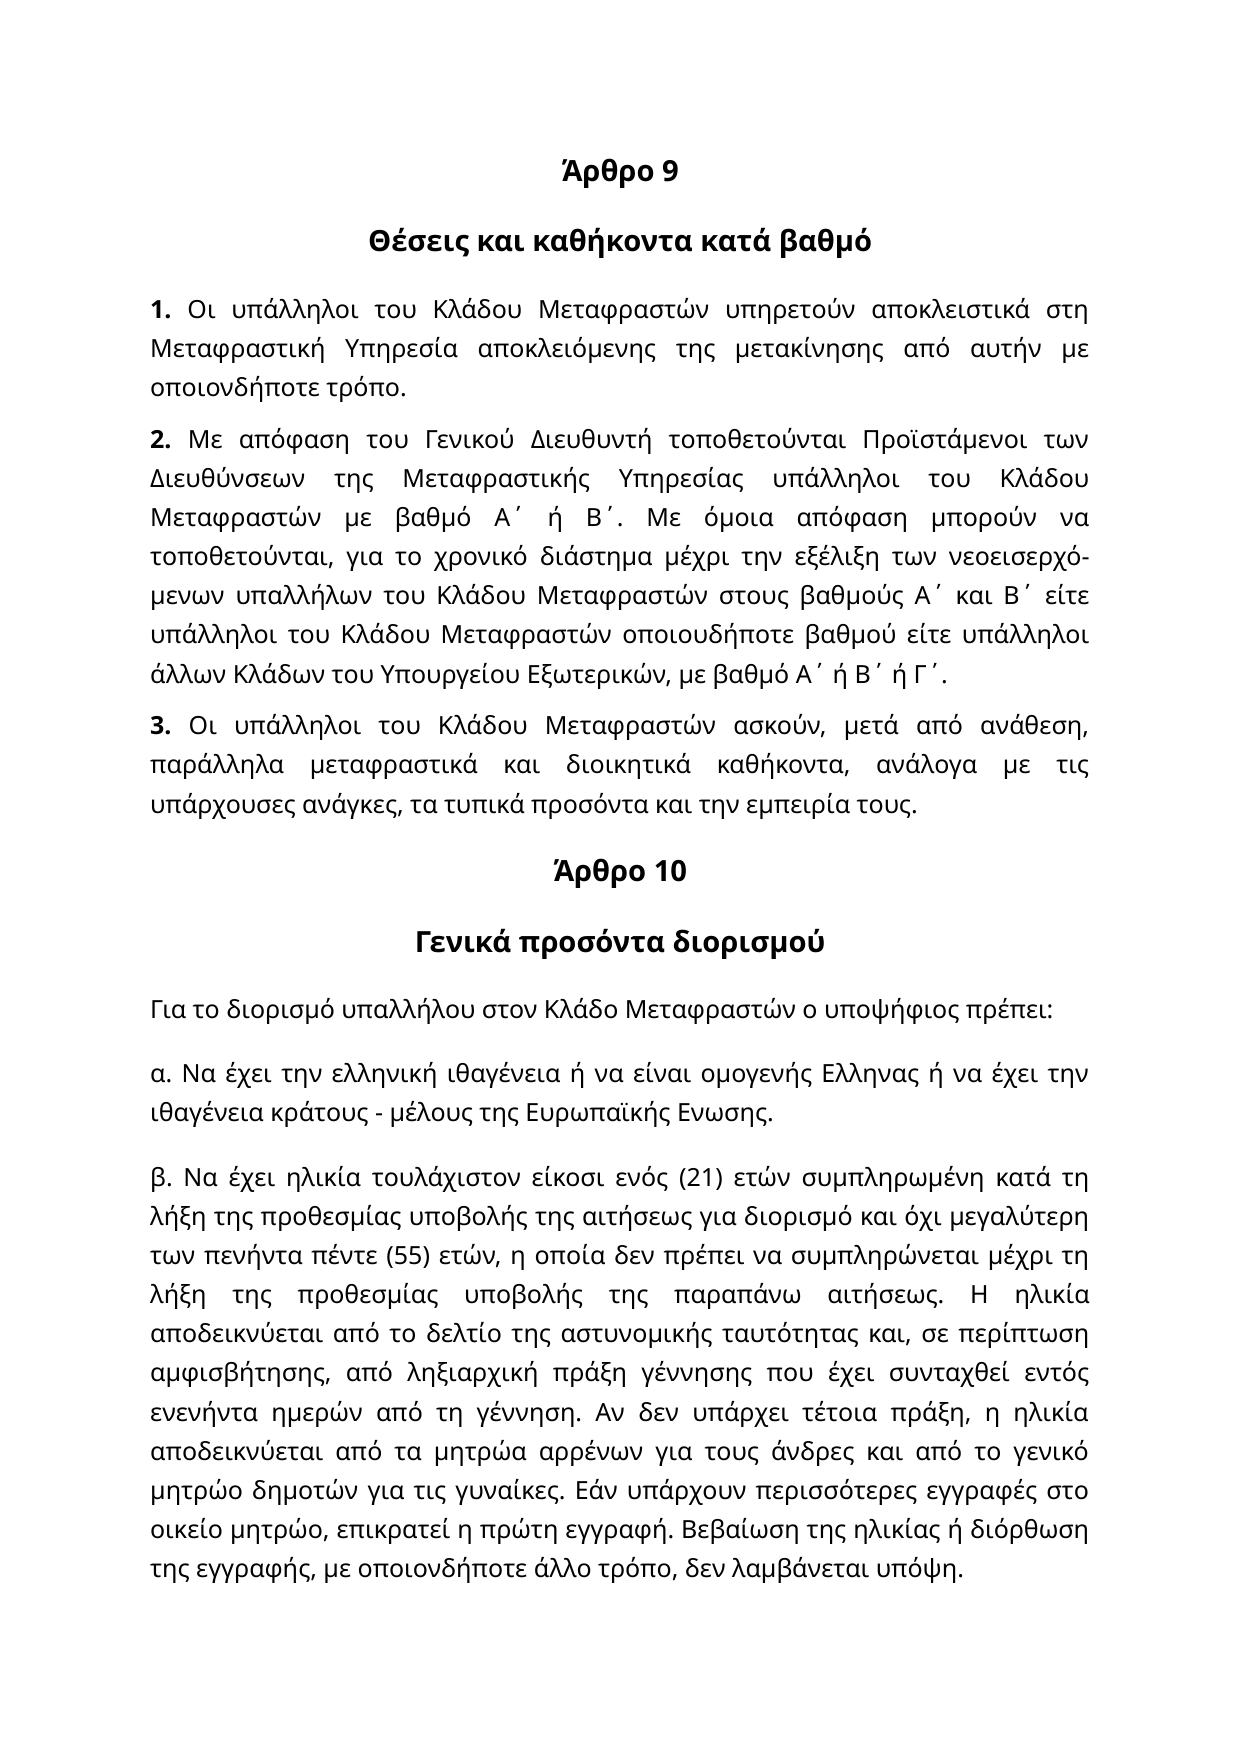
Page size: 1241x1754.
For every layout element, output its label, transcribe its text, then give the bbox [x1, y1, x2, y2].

text 1. Οι υπάλληλοι του Κλάδου Μεταφραστών υπηρετούν αποκλειστικά στη Μεταφραστική Υπηρεσία αποκλειόμενης της μετακίνησης από αυτήν με οποιονδήποτε τρόπο. [150, 291, 1090, 404]
text 2. Με απόφαση του Γενικού Διευθυντή τοποθετούνται Προϊστάμενοι των Διευθύνσεων της Μεταφραστικής Υπηρεσίας υπάλληλοι του Κλάδου Μεταφραστών με βαθμό Α΄ ή Β΄. Με όμοια απόφαση μπορούν να τοποθετούνται, για το χρονικό διάστημα μέχρι την εξέλιξη των νεοεισερχό- μενων υπαλλήλων του Κλάδου Μεταφραστών στους βαθμούς Α΄ και Β΄ είτε υπάλληλοι του Κλάδου Μεταφραστών οποιουδήποτε βαθμού είτε υπάλληλοι άλλων Κλάδων του Υπουργείου Εξωτερικών, με βαθμό Α΄ ή Β΄ ή Γ΄. [150, 421, 1090, 690]
text α. Να έχει την ελληνική ιθαγένεια ή να είναι ομογενής Ελληνας ή να έχει την ιθαγένεια κράτους - μέλους της Ευρωπαϊκής Ενωσης. [150, 1056, 1090, 1129]
text Για το διορισμό υπαλλήλου στον Κλάδο Μεταφραστών ο υποψήφιος πρέπει: [150, 992, 1090, 1026]
subtitle Γενικά προσόντα διορισμού [150, 921, 1090, 961]
subtitle Άρθρο 10 [150, 850, 1090, 890]
subtitle Θέσεις και καθήκοντα κατά βαθμό [150, 221, 1090, 260]
text β. Να έχει ηλικία τουλάχιστον είκοσι ενός (21) ετών συμπληρωμένη κατά τη λήξη της προθεσμίας υποβολής της αιτήσεως για διορισμό και όχι μεγαλύτερη των πενήντα πέντε (55) ετών, η οποία δεν πρέπει να συμπληρώνεται μέχρι τη λήξη της προθεσμίας υποβολής της παραπάνω αιτήσεως. Η ηλικία αποδεικνύεται από το δελτίο της αστυνομικής ταυτότητας και, σε περίπτωση αμφισβήτησης, από ληξιαρχική πράξη γέννησης που έχει συνταχθεί εντός ενενήντα ημερών από τη γέννηση. Αν δεν υπάρχει τέτοια πράξη, η ηλικία αποδεικνύεται από τα μητρώα αρρένων για τους άνδρες και από το γενικό μητρώο δημοτών για τις γυναίκες. Εάν υπάρχουν περισσότερες εγγραφές στο οικείο μητρώο, επικρατεί η πρώτη εγγραφή. Βεβαίωση της ηλικίας ή διόρθωση της εγγραφής, με οποιονδήποτε άλλο τρόπο, δεν λαμβάνεται υπόψη. [150, 1159, 1090, 1585]
text 3. Οι υπάλληλοι του Κλάδου Μεταφραστών ασκούν, μετά από ανάθεση, παράλληλα μεταφραστικά και διοικητικά καθήκοντα, ανάλογα με τις υπάρχουσες ανάγκες, τα τυπικά προσόντα και την εμπειρία τους. [150, 708, 1090, 820]
subtitle Άρθρο 9 [150, 150, 1090, 190]
